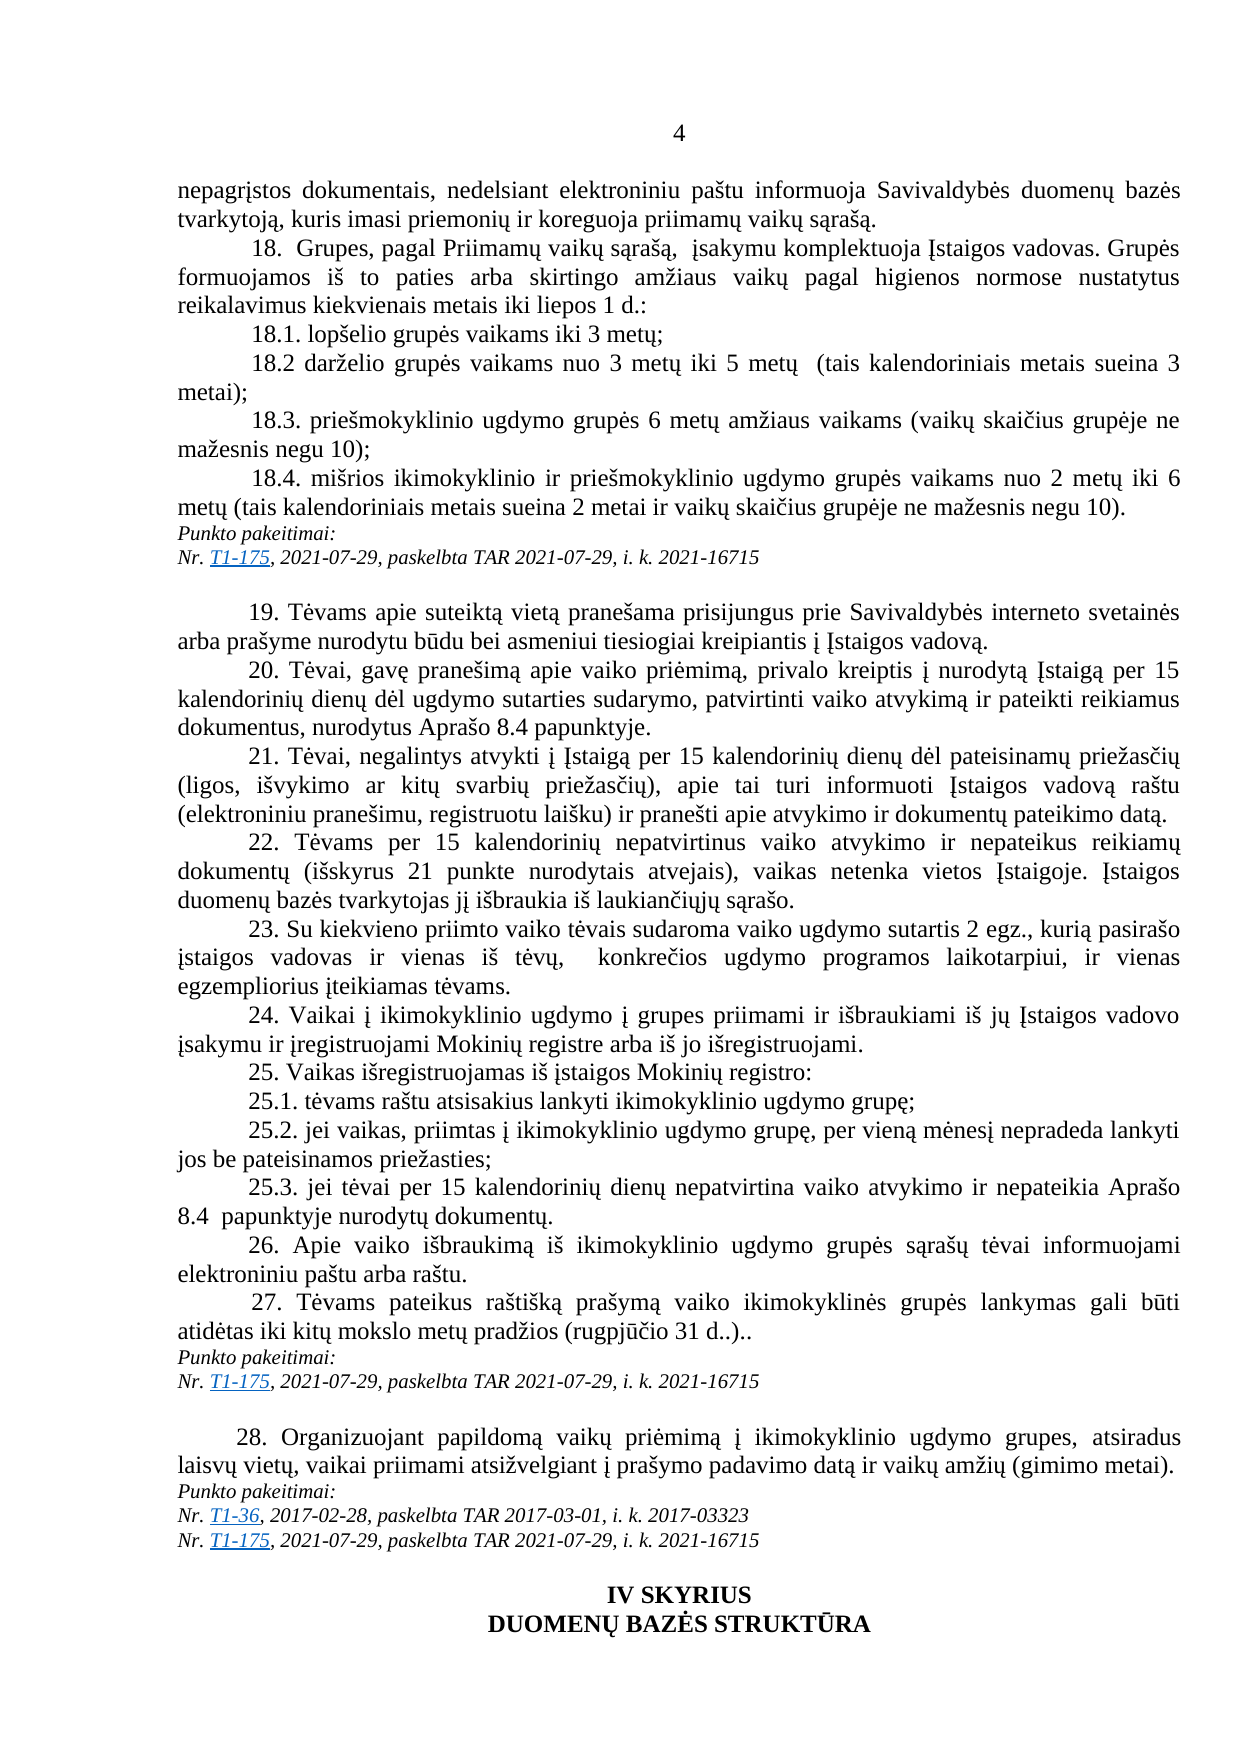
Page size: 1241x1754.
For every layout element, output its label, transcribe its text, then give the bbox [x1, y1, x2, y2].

text 20. Tėvai, gavę pranešimą apie vaiko priėmimą, privalo kreiptis į nurodytą Įstaigą per 15 kalendorinių dienų dėl ugdymo sutarties sudarymo, patvirtinti vaiko atvykimą ir pateikti reikiamus dokumentus, nurodytus Aprašo 8.4 papunktyje. [177, 655, 1181, 741]
text 22. Tėvams per 15 kalendorinių nepatvirtinus vaiko atvykimo ir nepateikus reikiamų dokumentų (išskyrus 21 punkte nurodytais atvejais), vaikas netenka vietos Įstaigoje. Įstaigos duomenų bazės tvarkytojas jį išbraukia iš laukiančiųjų sąrašo. [177, 827, 1181, 914]
text 25. Vaikas išregistruojamas iš įstaigos Mokinių registro: [177, 1057, 1181, 1086]
text 19. Tėvams apie suteiktą vietą pranešama prisijungus prie Savivaldybės interneto svetainės arba prašyme nurodytu būdu bei asmeniui tiesiogiai kreipiantis į Įstaigos vadovą. [177, 597, 1181, 655]
text Punkto pakeitimai: [177, 521, 1181, 545]
text 25.1. tėvams raštu atsisakius lankyti ikimokyklinio ugdymo grupę; [177, 1086, 1181, 1115]
text IV SKYRIUS [177, 1580, 1181, 1609]
text 27. Tėvams pateikus raštišką prašymą vaiko ikimokyklinės grupės lankymas gali būti atidėtas iki kitų mokslo metų pradžios (rugpjūčio 31 d..).. [177, 1287, 1181, 1345]
text Nr. T1-175, 2021-07-29, paskelbta TAR 2021-07-29, i. k. 2021-16715 [177, 1527, 1181, 1552]
text 24. vaikai į ikimokyklinio ugdymo į grupes priimami ir išbraukiami iš jų Įstaigos vadovo įsakymu ir įregistruojami Mokinių registre arba iš jo išregistruojami. [177, 1000, 1181, 1057]
text 23. Su kiekvieno priimto vaiko tėvais sudaroma vaiko ugdymo sutartis 2 egz., kurią pasirašo įstaigos vadovas ir vienas iš tėvų, konkrečios ugdymo programos laikotarpiui, ir vienas egzempliorius įteikiamas tėvams. [177, 914, 1181, 1000]
text Nr. T1-36, 2017-02-28, paskelbta TAR 2017-03-01, i. k. 2017-03323 [177, 1503, 1181, 1527]
text 28. Organizuojant papildomą vaikų priėmimą į ikimokyklinio ugdymo grupes, atsiradus laisvų vietų, vaikai priimami atsižvelgiant į prašymo padavimo datą ir vaikų amžių (gimimo metai). [177, 1422, 1181, 1479]
text 21. Tėvai, negalintys atvykti į Įstaigą per 15 kalendorinių dienų dėl pateisinamų priežasčių (ligos, išvykimo ar kitų svarbių priežasčių), apie tai turi informuoti Įstaigos vadovą raštu (elektroniniu pranešimu, registruotu laišku) ir pranešti apie atvykimo ir dokumentų pateikimo datą. [177, 741, 1181, 827]
text 25.2. jei vaikas, priimtas į ikimokyklinio ugdymo grupę, per vieną mėnesį nepradeda lankyti jos be pateisinamos priežasties; [177, 1115, 1181, 1172]
text Nr. T1-175, 2021-07-29, paskelbta TAR 2021-07-29, i. k. 2021-16715 [177, 1369, 1181, 1393]
text Punkto pakeitimai: [177, 1479, 1181, 1503]
text 18.4. mišrios ikimokyklinio ir priešmokyklinio ugdymo grupės vaikams nuo 2 metų iki 6 metų (tais kalendoriniais metais sueina 2 metai ir vaikų skaičius grupėje ne mažesnis negu 10). [177, 463, 1181, 521]
text 18.2 darželio grupės vaikams nuo 3 metų iki 5 metų (tais kalendoriniais metais sueina 3 metai); [177, 348, 1181, 406]
text 26. Apie vaiko išbraukimą iš ikimokyklinio ugdymo grupės sąrašų tėvai informuojami elektroniniu paštu arba raštu. [177, 1230, 1181, 1287]
text Nr. T1-175, 2021-07-29, paskelbta TAR 2021-07-29, i. k. 2021-16715 [177, 545, 1181, 569]
text 25.3. jei tėvai per 15 kalendorinių dienų nepatvirtina vaiko atvykimo ir nepateikia Aprašo 8.4 papunktyje nurodytų dokumentų. [177, 1172, 1181, 1230]
text Punkto pakeitimai: [177, 1345, 1181, 1369]
text DUOMENŲ BAZĖS STRUKTŪRA [177, 1609, 1181, 1638]
text nepagrįstos dokumentais, nedelsiant elektroniniu paštu informuoja Savivaldybės duomenų bazės tvarkytoją, kuris imasi priemonių ir koreguoja priimamų vaikų sąrašą. [177, 176, 1181, 233]
text 18.3. priešmokyklinio ugdymo grupės 6 metų amžiaus vaikams (vaikų skaičius grupėje ne mažesnis negu 10); [177, 406, 1181, 463]
text 18. Grupes, pagal Priimamų vaikų sąrašą, įsakymu komplektuoja Įstaigos vadovas. Grupės formuojamos iš to paties arba skirtingo amžiaus vaikų pagal higienos normose nustatytus reikalavimus kiekvienais metais iki liepos 1 d.: [177, 233, 1181, 319]
text 18.1. lopšelio grupės vaikams iki 3 metų; [177, 319, 1181, 348]
